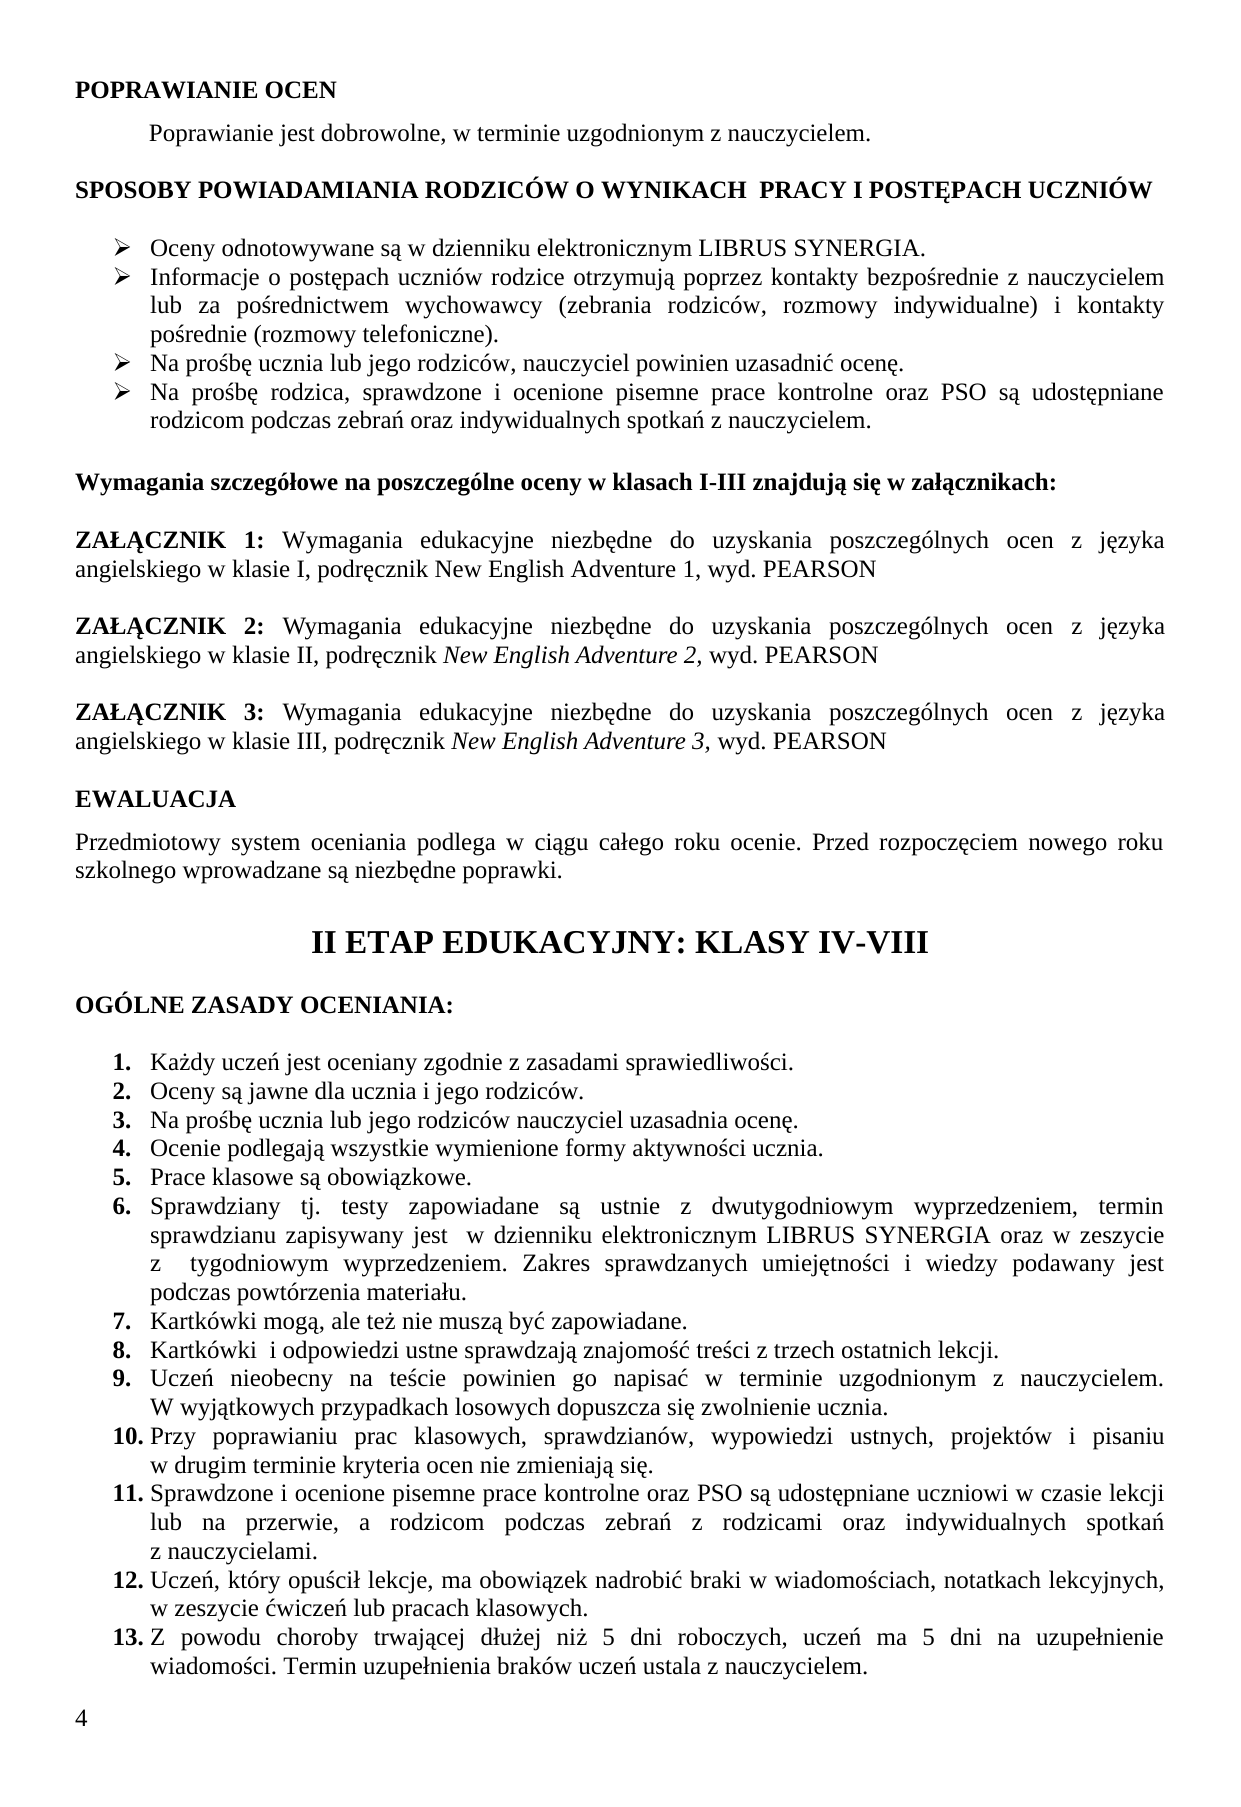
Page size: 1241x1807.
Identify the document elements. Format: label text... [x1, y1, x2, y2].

list Sprawdziany tj. testy zapowiadane są ustnie z dwutygodniowym wyprzedzeniem, termin sprawdzianu zapisywany jest w dzienniku elektronicznym LIBRUS SYNERGIA oraz w zeszycie z tygodniowym wyprzedzeniem. Zakres sprawdzanych umiejętności i wiedzy podawany jest podczas powtórzenia materiału. [112, 1191, 1165, 1306]
text Wymagania szczegółowe na poszczególne oceny w klasach I-III znajdują się w załącznikach: [75, 467, 1165, 496]
list Każdy uczeń jest oceniany zgodnie z zasadami sprawiedliwości. [112, 1047, 1165, 1076]
list Oceny są jawne dla ucznia i jego rodziców. [112, 1076, 1165, 1105]
list Informacje o postępach uczniów rodzice otrzymują poprzez kontakty bezpośrednie z nauczycielem lub za pośrednictwem wychowawcy (zebrania rodziców, rozmowy indywidualne) i kontakty pośrednie (rozmowy telefoniczne). [112, 262, 1165, 348]
text ZAŁĄCZNIK 2: Wymagania edukacyjne niezbędne do uzyskania poszczególnych ocen z języka angielskiego w klasie II, podręcznik New English Adventure 2, wyd. PEARSON [75, 611, 1165, 669]
list Ocenie podlegają wszystkie wymienione formy aktywności ucznia. [112, 1133, 1165, 1162]
text ZAŁĄCZNIK 1: Wymagania edukacyjne niezbędne do uzyskania poszczególnych ocen z języka angielskiego w klasie I, podręcznik New English Adventure 1, wyd. PEARSON [75, 525, 1165, 582]
text EWALUACJA [75, 784, 1165, 812]
list Na prośbę ucznia lub jego rodziców nauczyciel uzasadnia ocenę. [112, 1105, 1165, 1133]
list Na prośbę rodzica, sprawdzone i ocenione pisemne prace kontrolne oraz PSO są udostępniane rodzicom podczas zebrań oraz indywidualnych spotkań z nauczycielem. [112, 377, 1165, 434]
list Prace klasowe są obowiązkowe. [112, 1162, 1165, 1191]
list Oceny odnotowywane są w dzienniku elektronicznym LIBRUS SYNERGIA. [112, 233, 1165, 262]
list Kartkówki i odpowiedzi ustne sprawdzają znajomość treści z trzech ostatnich lekcji. [112, 1335, 1165, 1363]
list Kartkówki mogą, ale też nie muszą być zapowiadane. [112, 1306, 1165, 1335]
text ZAŁĄCZNIK 3: Wymagania edukacyjne niezbędne do uzyskania poszczególnych ocen z języka angielskiego w klasie III, podręcznik New English Adventure 3, wyd. PEARSON [75, 697, 1165, 755]
list Przy poprawianiu prac klasowych, sprawdzianów, wypowiedzi ustnych, projektów i pisaniu w drugim terminie kryteria ocen nie zmieniają się. [112, 1421, 1165, 1478]
list Uczeń nieobecny na teście powinien go napisać w terminie uzgodnionym z nauczycielem. W wyjątkowych przypadkach losowych dopuszcza się zwolnienie ucznia. [112, 1363, 1165, 1421]
text Poprawianie jest dobrowolne, w terminie uzgodnionym z nauczycielem. [75, 118, 1165, 147]
list Uczeń, który opuścił lekcje, ma obowiązek nadrobić braki w wiadomościach, notatkach lekcyjnych, w zeszycie ćwiczeń lub pracach klasowych. [112, 1565, 1165, 1622]
list Na prośbę ucznia lub jego rodziców, nauczyciel powinien uzasadnić ocenę. [112, 348, 1165, 377]
text II ETAP EDUKACYJNY: KLASY IV-VIII [75, 923, 1165, 961]
text SPOSOBY POWIADAMIANIA RODZICÓW O WYNIKACH PRACY I POSTĘPACH UCZNIÓW [75, 176, 1165, 204]
list Sprawdzone i ocenione pisemne prace kontrolne oraz PSO są udostępniane uczniowi w czasie lekcji lub na przerwie, a rodzicom podczas zebrań z rodzicami oraz indywidualnych spotkań z nauczycielami. [112, 1478, 1165, 1565]
text Przedmiotowy system oceniania podlega w ciągu całego roku ocenie. Przed rozpoczęciem nowego roku szkolnego wprowadzane są niezbędne poprawki. [75, 827, 1165, 884]
list Z powodu choroby trwającej dłużej niż 5 dni roboczych, uczeń ma 5 dni na uzupełnienie wiadomości. Termin uzupełnienia braków uczeń ustala z nauczycielem. [112, 1622, 1165, 1680]
text POPRAWIANIE OCEN [75, 75, 1165, 104]
text OGÓLNE ZASADY OCENIANIA: [75, 990, 1165, 1018]
